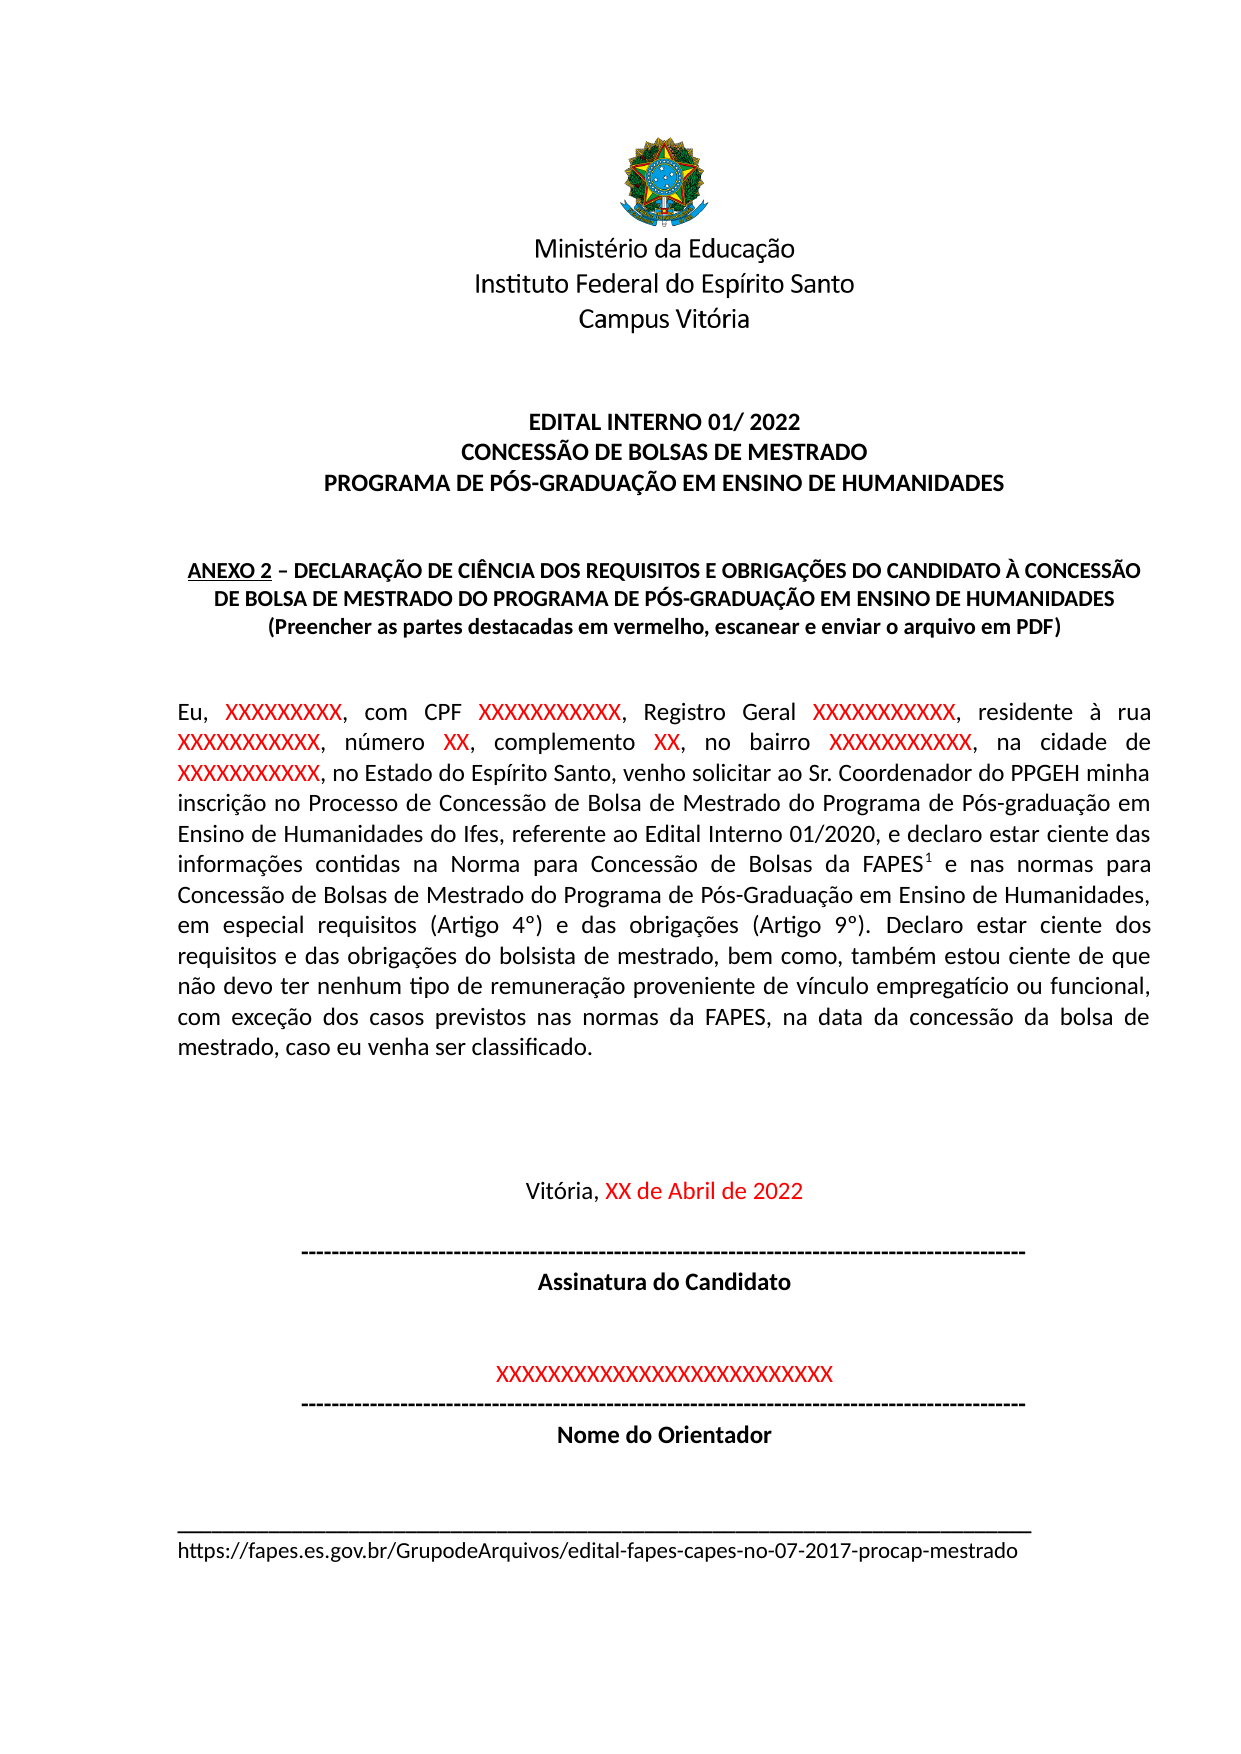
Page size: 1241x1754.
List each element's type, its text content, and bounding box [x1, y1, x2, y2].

text Nome do Orientador [177, 1419, 1152, 1449]
text ___________________________________________________________________________ [177, 1508, 1152, 1536]
text XXXXXXXXXXXXXXXXXXXXXXXXXX [177, 1358, 1152, 1388]
text (Preencher as partes destacadas em vermelho, escanear e enviar o arquivo em PDF) [177, 612, 1152, 640]
text PROGRAMA DE PÓS-GRADUAÇÃO EM ENSINO DE HUMANIDADES [177, 467, 1152, 497]
text Eu, XXXXXXXXX, com CPF XXXXXXXXXXX, Registro Geral XXXXXXXXXXX, residente à rua XXXXXXXXXXX, número XX, complemento XX, no bairro XXXXXXXXXXX, na cidade de XXXXXXXXXXX, no Estado do Espírito Santo, venho solicitar ao Sr. Coordenador do PPGEH minha inscrição no Processo de Concessão de Bolsa de Mestrado do Programa de Pós-graduação em Ensino de Humanidades do Ifes, referente ao Edital Interno 01/2020, e declaro estar ciente das informações contidas na Norma para Concessão de Bolsas da FAPES1 e nas normas para Concessão de Bolsas de Mestrado do Programa de Pós-Graduação em Ensino de Humanidades, em especial requisitos (Artigo 4º) e das obrigações (Artigo 9º). Declaro estar ciente dos requisitos e das obrigações do bolsista de mestrado, bem como, também estou ciente de que não devo ter nenhum tipo de remuneração proveniente de vínculo empregatício ou funcional, com exceção dos casos previstos nas normas da FAPES, na data da concessão da bolsa de mestrado, caso eu venha ser classificado. [177, 696, 1152, 1062]
text CONCESSÃO DE BOLSAS DE MESTRADO [177, 436, 1152, 467]
text https://fapes.es.gov.br/GrupodeArquivos/edital-fapes-capes-no-07-2017-procap-mestrado [177, 1536, 1152, 1564]
text ----------------------------------------------------------------------------------------------- [177, 1236, 1152, 1266]
text ANEXO 2 – DECLARAÇÃO DE CIÊNCIA DOS REQUISITOS E OBRIGAÇÕES DO CANDIDATO À CONCESSÃO DE BOLSA DE MESTRADO DO PROGRAMA DE PÓS-GRADUAÇÃO EM ENSINO DE HUMANIDADES [177, 556, 1152, 612]
text Vitória, XX de Abril de 2022 [177, 1175, 1152, 1205]
picture [400, 118, 928, 356]
text Assinatura do Candidato [177, 1266, 1152, 1297]
text ----------------------------------------------------------------------------------------------- [177, 1388, 1152, 1419]
text EDITAL INTERNO 01/ 2022 [177, 406, 1152, 436]
